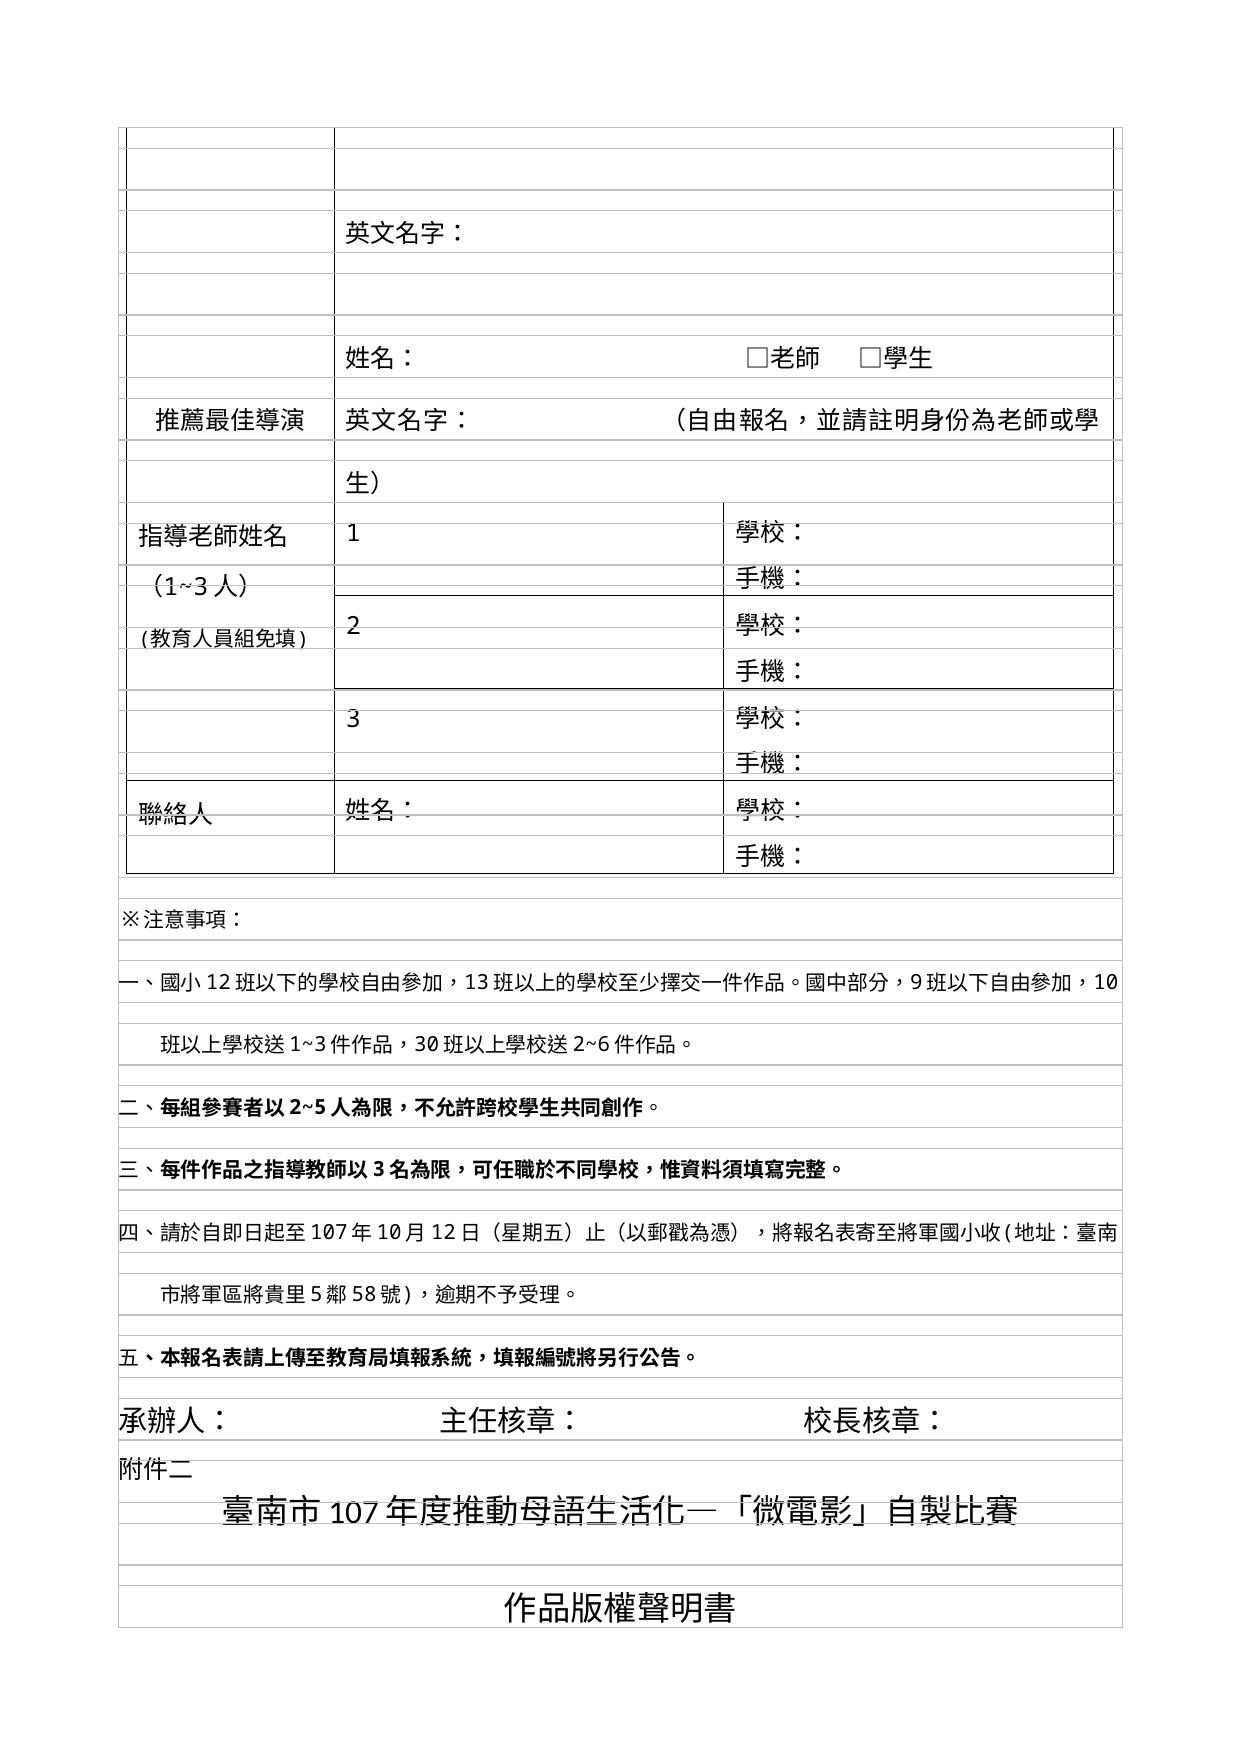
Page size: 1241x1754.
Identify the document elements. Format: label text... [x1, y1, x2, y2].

table_cell 指導老師姓名 （1~3人） (教育人員組免填) [127, 711, 334, 752]
text [119, 1253, 1122, 1273]
table_cell 指導老師姓名 （1~3人） (教育人員組免填) [156, 628, 334, 648]
table_cell 2 [335, 649, 723, 687]
table_cell [335, 128, 1113, 148]
table_cell 學校： 手機： [724, 596, 1113, 627]
text 臺南市107年度推動母語生活化―「微電影」自製比賽 [930, 1503, 957, 1523]
text 臺南市107年度推動母語生活化―「微電影」自製比賽 [545, 1503, 600, 1523]
table_cell [127, 274, 334, 314]
text [119, 1191, 1122, 1210]
text 臺南市107年度推動母語生活化―「微電影」自製比賽 [515, 1503, 543, 1523]
table_cell 姓名： [335, 781, 723, 814]
table_cell 聯絡人 [127, 781, 334, 814]
table_cell 指導老師姓名 （1~3人） (教育人員組免填) [127, 503, 334, 523]
table_cell 學校： 手機： [748, 753, 764, 773]
text 臺南市107年度推動母語生活化―「微電影」自製比賽 [779, 1503, 890, 1523]
table_cell 指導老師姓名 （1~3人） (教育人員組免填) [127, 691, 334, 710]
table_cell [127, 253, 334, 273]
text 臺南市107年度推動母語生活化―「微電影」自製比賽 [306, 1503, 337, 1523]
table_cell 指導老師姓名 （1~3人） (教育人員組免填) [127, 628, 157, 648]
text 市將軍區將貴里5鄰58號)，逾期不予受理。 [119, 1274, 1122, 1314]
text [119, 1003, 1122, 1023]
table_cell 學校： 手機： [724, 774, 1113, 780]
text 作品版權聲明書 [119, 1586, 1122, 1627]
table_cell 指導老師姓名 （1~3人） (教育人員組免填) [127, 586, 334, 627]
table_cell [127, 336, 334, 377]
table_cell 學校： 手機： [749, 566, 764, 585]
text 臺南市107年度推動母語生活化―「微電影」自製比賽 [369, 1503, 402, 1523]
text [119, 941, 1122, 960]
text 臺南市107年度推動母語生活化―「微電影」自製比賽 [603, 1503, 639, 1523]
table_cell [335, 753, 723, 773]
table_cell [335, 774, 723, 780]
table_cell 學校： 手機： [724, 816, 1113, 835]
table_cell 學校： 手機： [724, 781, 1113, 814]
table_cell 學校： 手機： [724, 586, 1113, 595]
table_cell [335, 586, 723, 595]
table_cell [335, 691, 723, 710]
text [119, 1566, 1122, 1585]
text [119, 1128, 1122, 1148]
table_cell [127, 316, 334, 335]
table_cell 生） [335, 461, 1113, 502]
text 臺南市107年度推動母語生活化―「微電影」自製比賽 [119, 1503, 270, 1523]
table_cell 學校： 手機： [724, 628, 1113, 648]
text [119, 1441, 1122, 1460]
table_cell [127, 149, 334, 189]
table_cell 聯絡人 [127, 816, 334, 835]
table_cell 聯絡人 [127, 836, 334, 873]
text 承辦人： 主任核章： 校長核章： [119, 1399, 1122, 1439]
text 四、請於自即日起至107年10月12日（星期五）止（以郵戳為憑），將報名表寄至將軍國小收(地址：臺南 [119, 1211, 1122, 1252]
table_cell [335, 441, 1113, 460]
table_cell 學校： 手機： [724, 753, 747, 773]
table_cell [127, 378, 334, 398]
text [119, 1066, 1122, 1085]
text 五、本報名表請上傳至教育局填報系統，填報編號將另行公告。 [119, 1336, 1122, 1377]
text 一、國小12班以下的學校自由參加，13班以上的學校至少擇交一件作品。國中部分，9班以下自由參加，10 [119, 961, 1122, 1002]
table_cell [335, 274, 1113, 314]
table_cell [127, 191, 334, 210]
table_cell 2 [335, 628, 723, 648]
text 臺南市107年度推動母語生活化―「微電影」自製比賽 [119, 1524, 1122, 1533]
text 班以上學校送1~3件作品，30班以上學校送2~6件作品。 [119, 1024, 1122, 1064]
table_cell 學校： 手機： [724, 503, 1113, 523]
table_cell 學校： 手機： [776, 566, 1113, 585]
table_cell [335, 378, 1113, 398]
table_cell 指導老師姓名 （1~3人） (教育人員組免填) [127, 753, 334, 773]
table_cell 英文名字： [335, 211, 1113, 252]
table_cell 指導老師姓名 （1~3人） (教育人員組免填) [127, 649, 334, 689]
table_cell [335, 566, 723, 585]
table_cell 學校： 手機： [776, 753, 1113, 773]
table_cell 學校： 手機： [724, 524, 1113, 564]
text [119, 1316, 1122, 1335]
table_cell 學校： 手機： [724, 649, 1113, 687]
table_cell 學校： 手機： [724, 691, 1113, 710]
table_cell [127, 211, 334, 252]
table_cell [335, 191, 1113, 210]
table_cell 2 [335, 596, 723, 627]
table_cell [127, 461, 334, 502]
table_cell 學校： 手機： [766, 756, 775, 773]
text [119, 878, 1122, 898]
table_cell 學校： 手機： [724, 711, 1113, 752]
table_cell 指導老師姓名 （1~3人） (教育人員組免填) [127, 774, 334, 780]
table_cell [335, 503, 723, 523]
table_cell [335, 253, 1113, 273]
table_cell 姓名： □老師 □學生 [335, 336, 1113, 377]
table_cell 3 [335, 711, 723, 752]
table_cell 英文名字： （自由報名，並請註明身份為老師或學 [335, 399, 1113, 439]
table_cell 學校： 手機： [724, 836, 1113, 873]
table_cell 推薦最佳導演 [127, 399, 334, 439]
text [119, 1378, 1122, 1398]
table_cell 學校： 手機： [724, 566, 753, 585]
text 附件二 [119, 1461, 1122, 1485]
text 二、每組參賽者以2~5人為限，不允許跨校學生共同創作。 [119, 1086, 1122, 1127]
text 三、每件作品之指導教師以3名為限，可任職於不同學校，惟資料須填寫完整。 [119, 1149, 1122, 1189]
table_cell [335, 316, 1113, 335]
text 臺南市107年度推動母語生活化―「微電影」自製比賽 [1008, 1503, 1122, 1523]
table_cell 姓名： [335, 836, 723, 873]
text 臺南市107年度推動母語生活化―「微電影」自製比賽 [119, 1485, 1122, 1502]
table_cell [335, 149, 1113, 189]
text ※注意事項： [119, 899, 1122, 939]
text 臺南市107年度推動母語生活化―「微電影」自製比賽 [424, 1503, 458, 1523]
table_cell 指導老師姓名 （1~3人） (教育人員組免填) [127, 524, 334, 564]
text 臺南市107年度推動母語生活化―「微電影」自製比賽 [671, 1503, 758, 1523]
table_cell [127, 441, 334, 460]
table_cell 1 [335, 524, 723, 564]
table_cell 姓名： [335, 816, 723, 835]
table_cell [127, 128, 334, 148]
text 臺南市107年度推動母語生活化―「微電影」自製比賽 [273, 1503, 303, 1523]
table_cell 指導老師姓名 （1~3人） (教育人員組免填) [127, 566, 334, 585]
